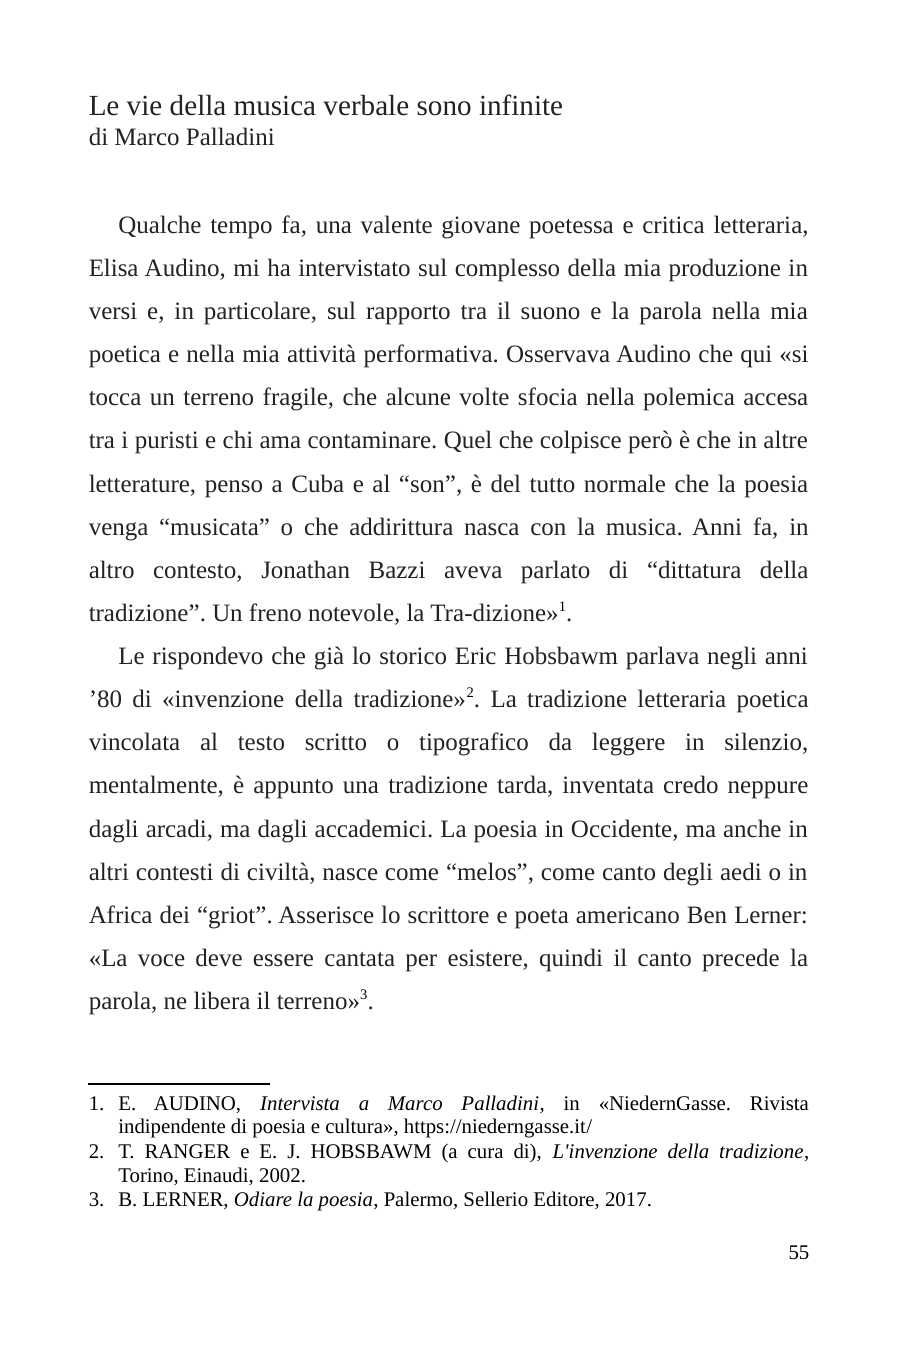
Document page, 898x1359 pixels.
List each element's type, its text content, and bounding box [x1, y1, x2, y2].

text T. RANGER e E. J. HOBSBAWM (a cura di), L'invenzione della tradizione, Torino, Einaudi, 2002. [88, 1138, 809, 1187]
subtitle Le vie della musica verbale sono infinite [88, 88, 809, 122]
text B. LERNER, Odiare la poesia, Palermo, Sellerio Editore, 2017. [88, 1187, 809, 1211]
text di Marco Palladini [88, 122, 809, 151]
text E. AUDINO, Intervista a Marco Palladini, in «NiedernGasse. Rivista indipendente di poesia e cultura», https://niederngasse.it/ [88, 1090, 809, 1138]
text Le rispondevo che già lo storico Eric Hobsbawm parlava negli anni ’80 di «invenzione della tradizione». La tradizione letteraria poetica vincolata al testo scritto o tipografico da leggere in silenzio, mentalmente, è appunto una tradizione tarda, inventata credo neppure dagli arcadi, ma dagli accademici. La poesia in Occidente, ma anche in altri contesti di civiltà, nasce come “melos”, come canto degli aedi o in Africa dei “griot”. Asserisce lo scrittore e poeta americano Ben Lerner: «La voce deve essere cantata per esistere, quindi il canto precede la parola, ne libera il terreno». [88, 641, 809, 1015]
text Qualche tempo fa, una valente giovane poetessa e critica letteraria, Elisa Audino, mi ha intervistato sul complesso della mia produzione in versi e, in particolare, sul rapporto tra il suono e la parola nella mia poetica e nella mia attività performativa. Osservava Audino che qui «si tocca un terreno fragile, che alcune volte sfocia nella polemica accesa tra i puristi e chi ama contaminare. Quel che colpisce però è che in altre letterature, penso a Cuba e al “son”, è del tutto normale che la poesia venga “musicata” o che addirittura nasca con la musica. Anni fa, in altro contesto, Jonathan Bazzi aveva parlato di “dittatura della tradizione”. Un freno notevole, la Tra-dizione». [88, 210, 809, 627]
